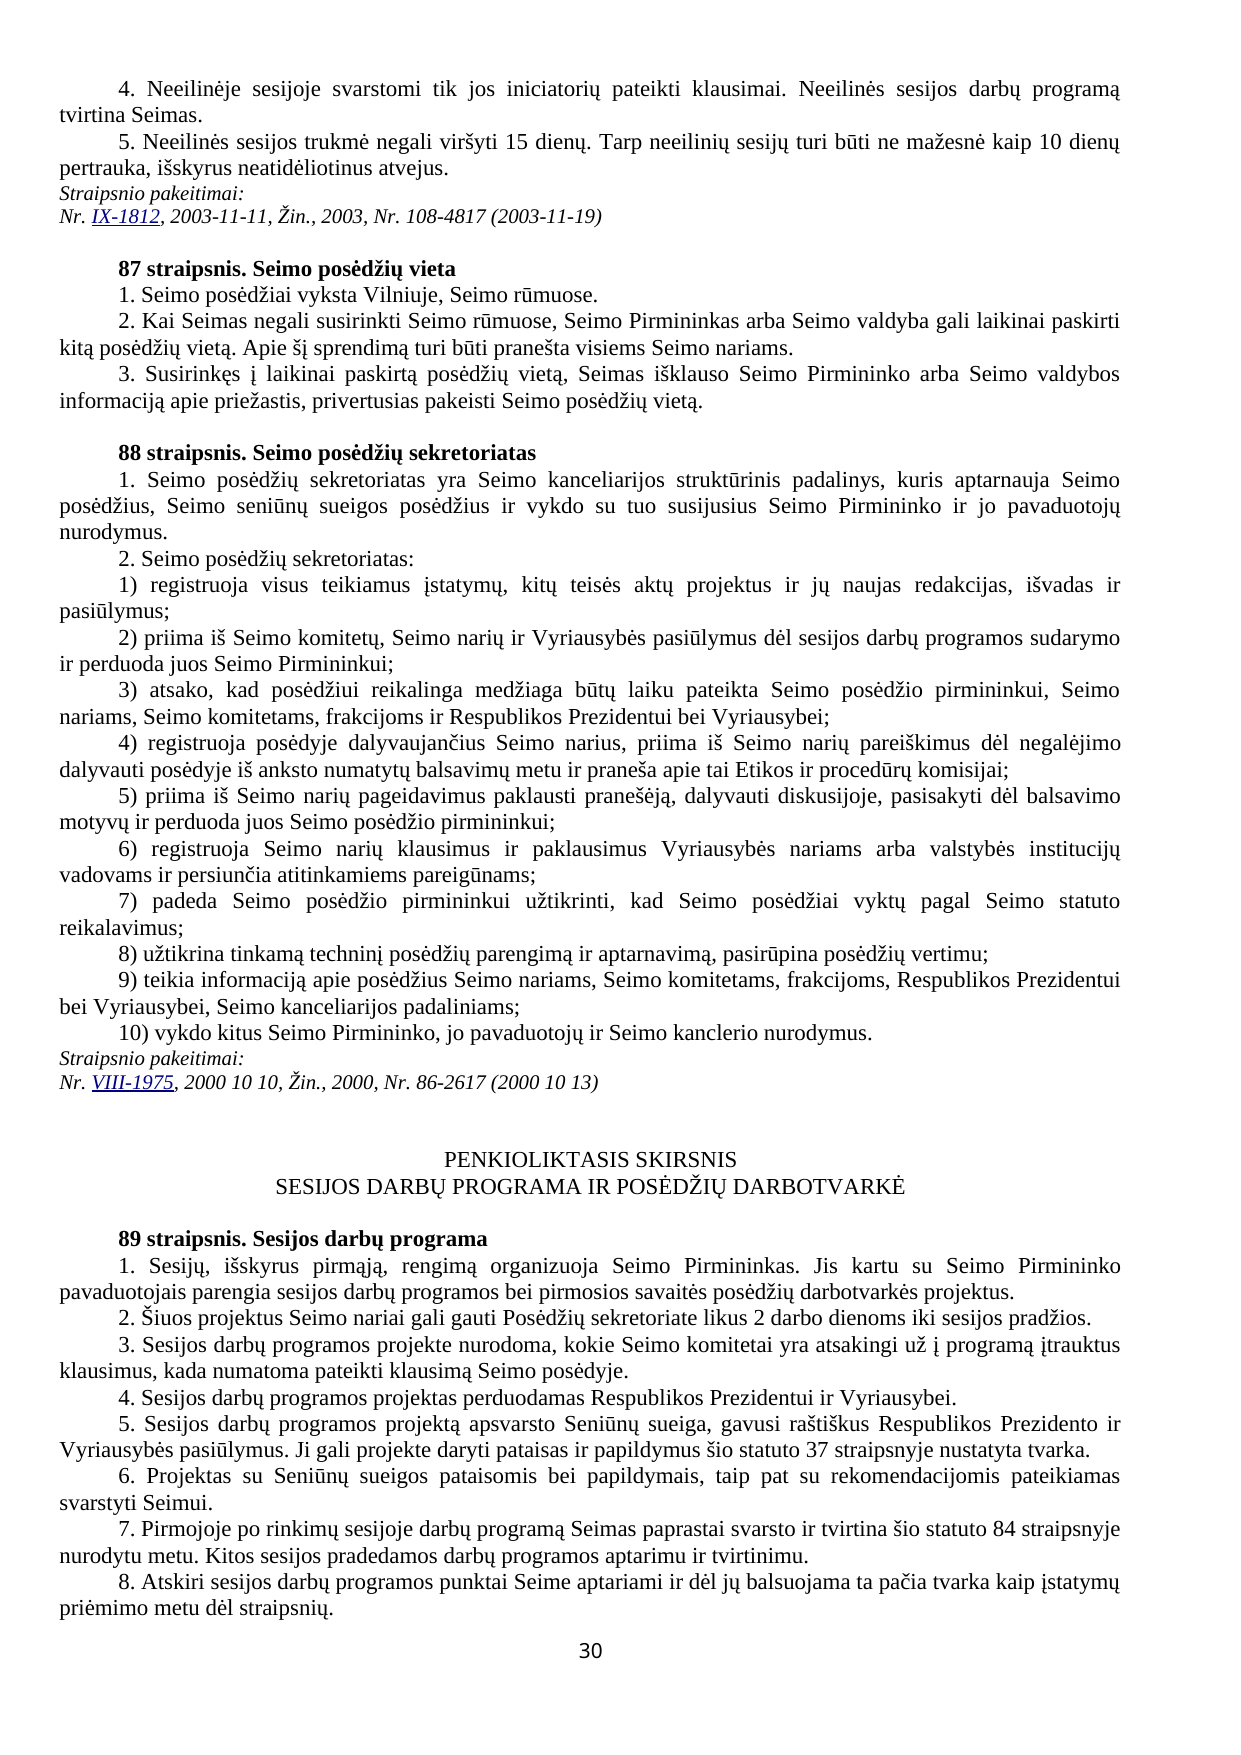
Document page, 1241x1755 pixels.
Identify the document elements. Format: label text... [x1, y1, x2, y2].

text 5) priima iš Seimo narių pageidavimus paklausti pranešėją, dalyvauti diskusijoje, pasisakyti dėl balsavimo motyvų ir perduoda juos Seimo posėdžio pirmininkui; [59, 782, 1122, 835]
text 89 straipsnis. Sesijos darbų programa [59, 1225, 1122, 1252]
text 1. Sesijų, išskyrus pirmąją, rengimą organizuoja Seimo Pirmininkas. Jis kartu su Seimo Pirmininko pavaduotojais parengia sesijos darbų programos bei pirmosios savaitės posėdžių darbotvarkės projektus. [59, 1252, 1122, 1304]
text 7) padeda Seimo posėdžio pirmininkui užtikrinti, kad Seimo posėdžiai vyktų pagal Seimo statuto reikalavimus; [59, 887, 1122, 940]
text 7. Pirmojoje po rinkimų sesijoje darbų programą Seimas paprastai svarsto ir tvirtina šio statuto 84 straipsnyje nurodytu metu. Kitos sesijos pradedamos darbų programos aptarimu ir tvirtinimu. [59, 1515, 1122, 1568]
text 88 straipsnis. Seimo posėdžių sekretoriatas [59, 439, 1122, 466]
text 2. Šiuos projektus Seimo nariai gali gauti Posėdžių sekretoriate likus 2 darbo dienoms iki sesijos pradžios. [59, 1304, 1122, 1331]
text 1. Seimo posėdžių sekretoriatas yra Seimo kanceliarijos struktūrinis padalinys, kuris aptarnauja Seimo posėdžius, Seimo seniūnų sueigos posėdžius ir vykdo su tuo susijusius Seimo Pirmininko ir jo pavaduotojų nurodymus. [59, 466, 1122, 545]
text Straipsnio pakeitimai: [59, 1046, 1122, 1069]
text 1. Seimo posėdžiai vyksta Vilniuje, Seimo rūmuose. [59, 281, 1122, 308]
text 3. Sesijos darbų programos projekte nurodoma, kokie Seimo komitetai yra atsakingi už į programą įtrauktus klausimus, kada numatoma pateikti klausimą Seimo posėdyje. [59, 1331, 1122, 1383]
text 1) registruoja visus teikiamus įstatymų, kitų teisės aktų projektus ir jų naujas redakcijas, išvadas ir pasiūlymus; [59, 571, 1122, 624]
text 3) atsako, kad posėdžiui reikalinga medžiaga būtų laiku pateikta Seimo posėdžio pirmininkui, Seimo nariams, Seimo komitetams, frakcijoms ir Respublikos Prezidentui bei Vyriausybei; [59, 677, 1122, 729]
text SESIJOS DARBŲ PROGRAMA IR POSĖDŽIŲ DARBOTVARKĖ [59, 1173, 1122, 1199]
text Nr. IX-1812, 2003-11-11, Žin., 2003, Nr. 108-4817 (2003-11-19) [59, 204, 1122, 228]
text 4. Sesijos darbų programos projektas perduodamas Respublikos Prezidentui ir Vyriausybei. [59, 1383, 1122, 1410]
text 4) registruoja posėdyje dalyvaujančius Seimo narius, priima iš Seimo narių pareiškimus dėl negalėjimo dalyvauti posėdyje iš anksto numatytų balsavimų metu ir praneša apie tai Etikos ir procedūrų komisijai; [59, 729, 1122, 782]
text 9) teikia informaciją apie posėdžius Seimo nariams, Seimo komitetams, frakcijoms, Respublikos Prezidentui bei Vyriausybei, Seimo kanceliarijos padaliniams; [59, 966, 1122, 1019]
text Straipsnio pakeitimai: [59, 180, 1122, 204]
text 2) priima iš Seimo komitetų, Seimo narių ir Vyriausybės pasiūlymus dėl sesijos darbų programos sudarymo ir perduoda juos Seimo Pirmininkui; [59, 624, 1122, 677]
text PENKIOLIKTASIS SKIRSNIS [59, 1146, 1122, 1173]
text 5. Neeilinės sesijos trukmė negali viršyti 15 dienų. Tarp neeilinių sesijų turi būti ne mažesnė kaip 10 dienų pertrauka, išskyrus neatidėliotinus atvejus. [59, 128, 1122, 180]
text 2. Seimo posėdžių sekretoriatas: [59, 545, 1122, 571]
text 8. Atskiri sesijos darbų programos punktai Seime aptariami ir dėl jų balsuojama ta pačia tvarka kaip įstatymų priėmimo metu dėl straipsnių. [59, 1568, 1122, 1621]
text 87 straipsnis. Seimo posėdžių vieta [59, 255, 1122, 281]
text 8) užtikrina tinkamą techninį posėdžių parengimą ir aptarnavimą, pasirūpina posėdžių vertimu; [59, 940, 1122, 966]
text 2. Kai Seimas negali susirinkti Seimo rūmuose, Seimo Pirmininkas arba Seimo valdyba gali laikinai paskirti kitą posėdžių vietą. Apie šį sprendimą turi būti pranešta visiems Seimo nariams. [59, 308, 1122, 360]
text 6. Projektas su Seniūnų sueigos pataisomis bei papildymais, taip pat su rekomendacijomis pateikiamas svarstyti Seimui. [59, 1463, 1122, 1515]
text Nr. VIII-1975, 2000 10 10, Žin., 2000, Nr. 86-2617 (2000 10 13) [59, 1069, 1122, 1094]
text 4. Neeilinėje sesijoje svarstomi tik jos iniciatorių pateikti klausimai. Neeilinės sesijos darbų programą tvirtina Seimas. [59, 75, 1122, 128]
text 10) vykdo kitus Seimo Pirmininko, jo pavaduotojų ir Seimo kanclerio nurodymus. [59, 1019, 1122, 1046]
text 6) registruoja Seimo narių klausimus ir paklausimus Vyriausybės nariams arba valstybės institucijų vadovams ir persiunčia atitinkamiems pareigūnams; [59, 835, 1122, 887]
text 3. Susirinkęs į laikinai paskirtą posėdžių vietą, Seimas išklauso Seimo Pirmininko arba Seimo valdybos informaciją apie priežastis, privertusias pakeisti Seimo posėdžių vietą. [59, 360, 1122, 413]
text 5. Sesijos darbų programos projektą apsvarsto Seniūnų sueiga, gavusi raštiškus Respublikos Prezidento ir Vyriausybės pasiūlymus. Ji gali projekte daryti pataisas ir papildymus šio statuto 37 straipsnyje nustatyta tvarka. [59, 1410, 1122, 1463]
